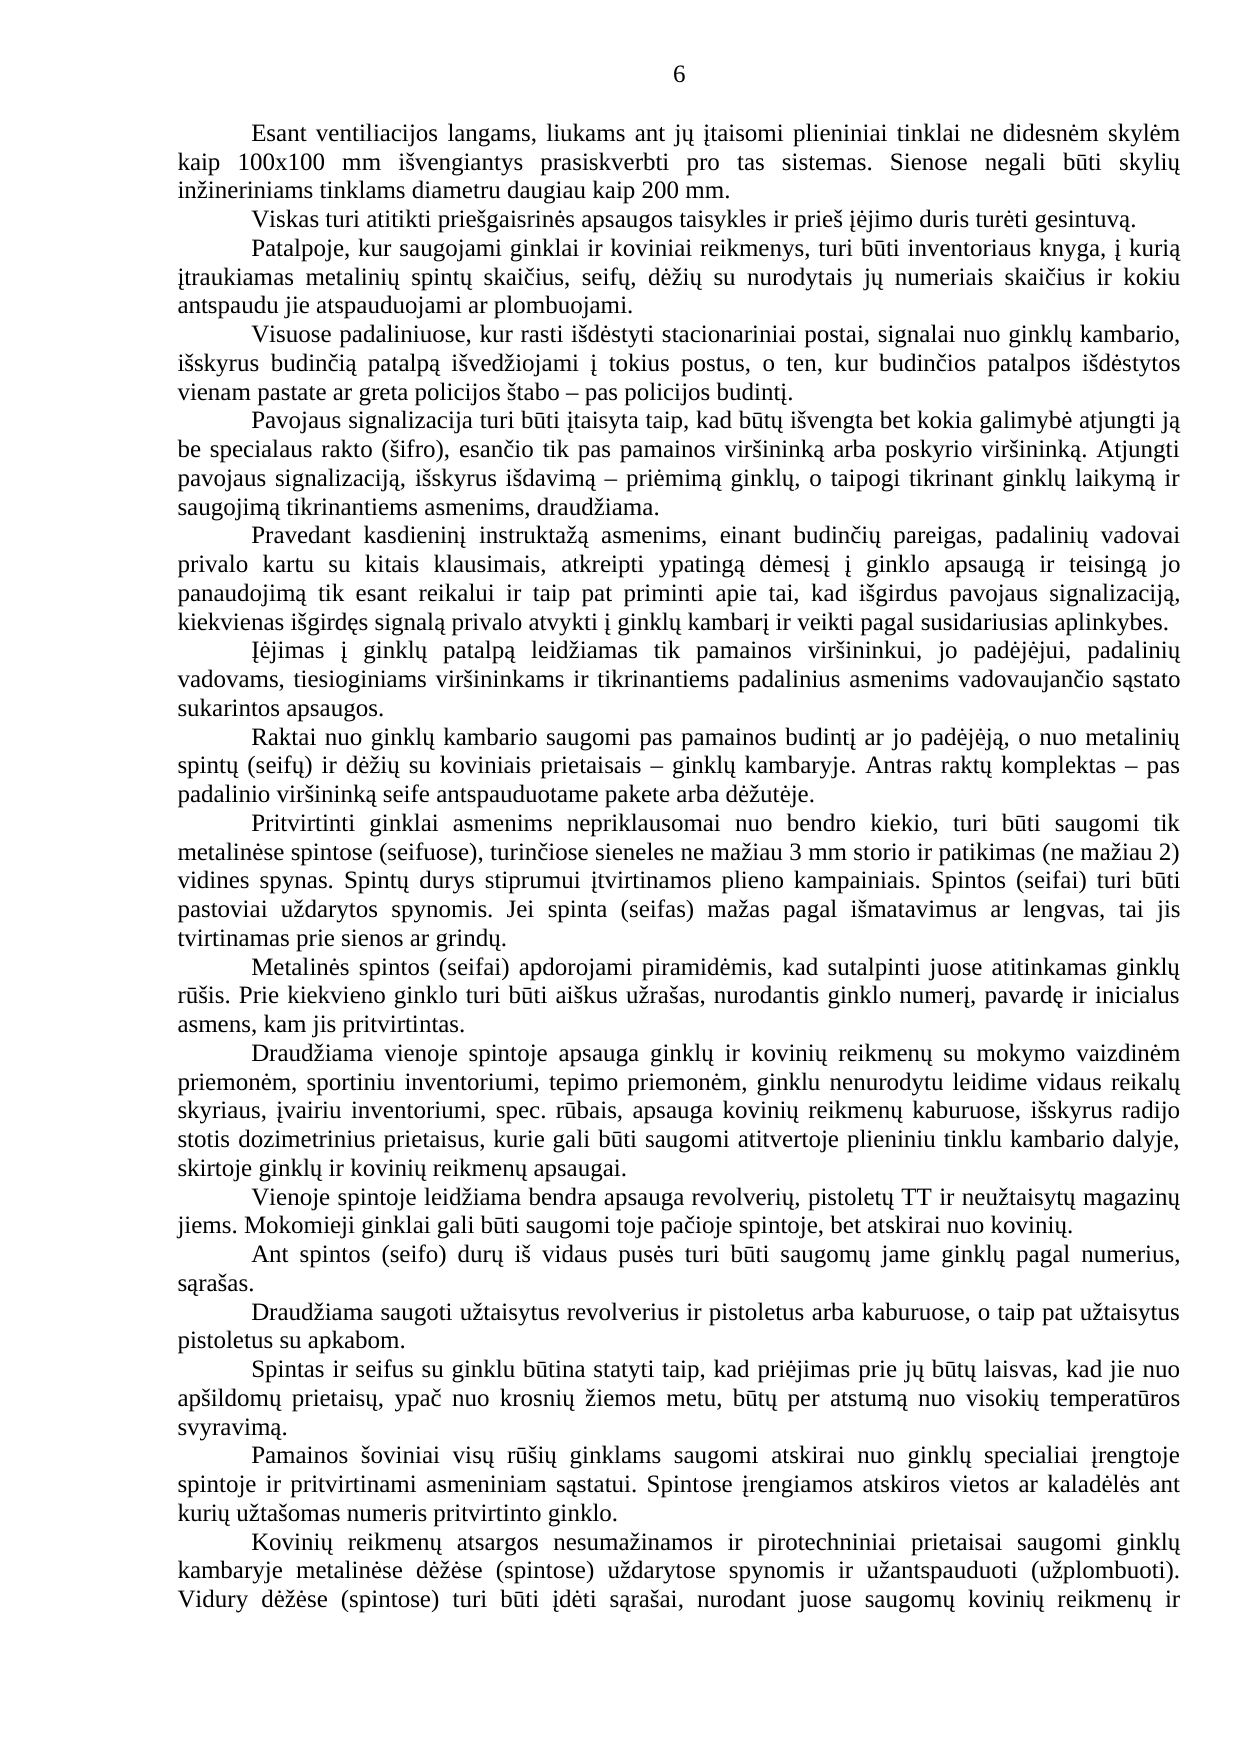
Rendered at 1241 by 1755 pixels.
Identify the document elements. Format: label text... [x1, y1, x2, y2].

text Visuose padaliniuose, kur rasti išdėstyti stacionariniai postai, signalai nuo ginklų kambario, išskyrus budinčią patalpą išvedžiojami į tokius postus, o ten, kur budinčios patalpos išdėstytos vienam pastate ar greta policijos štabo – pas policijos budintį. [177, 319, 1181, 406]
text Pravedant kasdieninį instruktažą asmenims, einant budinčių pareigas, padalinių vadovai privalo kartu su kitais klausimais, atkreipti ypatingą dėmesį į ginklo apsaugą ir teisingą jo panaudojimą tik esant reikalui ir taip pat priminti apie tai, kad išgirdus pavojaus signalizaciją, kiekvienas išgirdęs signalą privalo atvykti į ginklų kambarį ir veikti pagal susidariusias aplinkybes. [177, 521, 1181, 636]
text Draudžiama saugoti užtaisytus revolverius ir pistoletus arba kaburuose, o taip pat užtaisytus pistoletus su apkabom. [177, 1297, 1181, 1354]
text Patalpoje, kur saugojami ginklai ir koviniai reikmenys, turi būti inventoriaus knyga, į kurią įtraukiamas metalinių spintų skaičius, seifų, dėžių su nurodytais jų numeriais skaičius ir kokiu antspaudu jie atspauduojami ar plombuojami. [177, 233, 1181, 319]
text Metalinės spintos (seifai) apdorojami piramidėmis, kad sutalpinti juose atitinkamas ginklų rūšis. Prie kiekvieno ginklo turi būti aiškus užrašas, nurodantis ginklo numerį, pavardę ir inicialus asmens, kam jis pritvirtintas. [177, 952, 1181, 1038]
text Vienoje spintoje leidžiama bendra apsauga revolverių, pistoletų TT ir neužtaisytų magazinų jiems. Mokomieji ginklai gali būti saugomi toje pačioje spintoje, bet atskirai nuo kovinių. [177, 1182, 1181, 1239]
text Esant ventiliacijos langams, liukams ant jų įtaisomi plieniniai tinklai ne didesnėm skylėm kaip 100x100 mm išvengiantys prasiskverbti pro tas sistemas. Sienose negali būti skylių inžineriniams tinklams diametru daugiau kaip 200 mm. [177, 118, 1181, 204]
text Spintas ir seifus su ginklu būtina statyti taip, kad priėjimas prie jų būtų laisvas, kad jie nuo apšildomų prietaisų, ypač nuo krosnių žiemos metu, būtų per atstumą nuo visokių temperatūros svyravimą. [177, 1354, 1181, 1441]
text Įėjimas į ginklų patalpą leidžiamas tik pamainos viršininkui, jo padėjėjui, padalinių vadovams, tiesioginiams viršininkams ir tikrinantiems padalinius asmenims vadovaujančio sąstato sukarintos apsaugos. [177, 636, 1181, 722]
text Ant spintos (seifo) durų iš vidaus pusės turi būti saugomų jame ginklų pagal numerius, sąrašas. [177, 1239, 1181, 1297]
text Draudžiama vienoje spintoje apsauga ginklų ir kovinių reikmenų su mokymo vaizdinėm priemonėm, sportiniu inventoriumi, tepimo priemonėm, ginklu nenurodytu leidime vidaus reikalų skyriaus, įvairiu inventoriumi, spec. rūbais, apsauga kovinių reikmenų kaburuose, išskyrus radijo stotis dozimetrinius prietaisus, kurie gali būti saugomi atitvertoje plieniniu tinklu kambario dalyje, skirtoje ginklų ir kovinių reikmenų apsaugai. [177, 1038, 1181, 1182]
text Pamainos šoviniai visų rūšių ginklams saugomi atskirai nuo ginklų specialiai įrengtoje spintoje ir pritvirtinami asmeniniam sąstatui. Spintose įrengiamos atskiros vietos ar kaladėlės ant kurių užtašomas numeris pritvirtinto ginklo. [177, 1441, 1181, 1527]
text Raktai nuo ginklų kambario saugomi pas pamainos budintį ar jo padėjėją, o nuo metalinių spintų (seifų) ir dėžių su koviniais prietaisais – ginklų kambaryje. Antras raktų komplektas – pas padalinio viršininką seife antspauduotame pakete arba dėžutėje. [177, 722, 1181, 808]
text Kovinių reikmenų atsargos nesumažinamos ir pirotechniniai prietaisai saugomi ginklų kambaryje metalinėse dėžėse (spintose) uždarytose spynomis ir užantspauduoti (užplombuoti). Vidury dėžėse (spintose) turi būti įdėti sąrašai, nurodant juose saugomų kovinių reikmenų ir [177, 1527, 1181, 1613]
text Pritvirtinti ginklai asmenims nepriklausomai nuo bendro kiekio, turi būti saugomi tik metalinėse spintose (seifuose), turinčiose sieneles ne mažiau 3 mm storio ir patikimas (ne mažiau 2) vidines spynas. Spintų durys stiprumui įtvirtinamos plieno kampainiais. Spintos (seifai) turi būti pastoviai uždarytos spynomis. Jei spinta (seifas) mažas pagal išmatavimus ar lengvas, tai jis tvirtinamas prie sienos ar grindų. [177, 808, 1181, 952]
text Viskas turi atitikti priešgaisrinės apsaugos taisykles ir prieš įėjimo duris turėti gesintuvą. [177, 204, 1181, 233]
text Pavojaus signalizacija turi būti įtaisyta taip, kad būtų išvengta bet kokia galimybė atjungti ją be specialaus rakto (šifro), esančio tik pas pamainos viršininką arba poskyrio viršininką. Atjungti pavojaus signalizaciją, išskyrus išdavimą – priėmimą ginklų, o taipogi tikrinant ginklų laikymą ir saugojimą tikrinantiems asmenims, draudžiama. [177, 406, 1181, 521]
